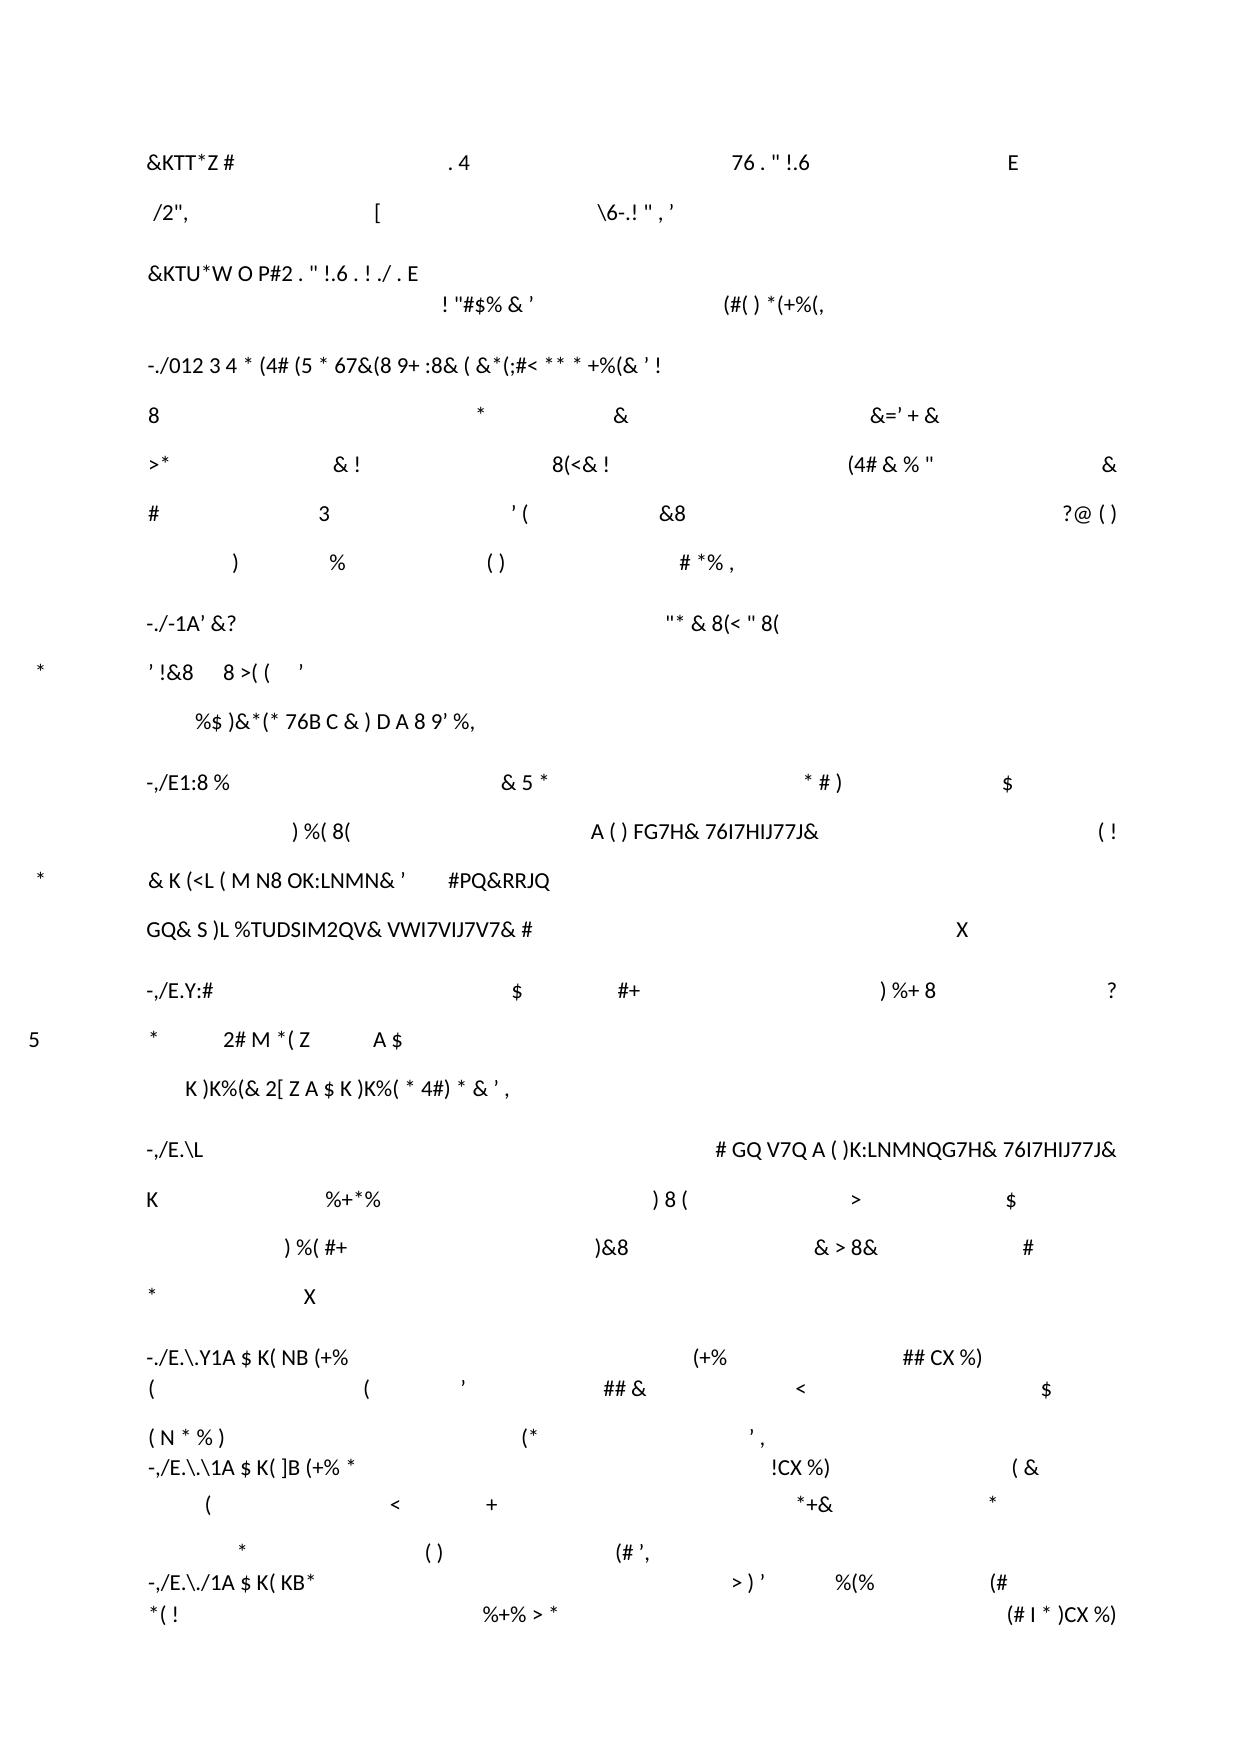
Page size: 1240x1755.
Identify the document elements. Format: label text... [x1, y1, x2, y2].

table_cell ( < + * ( ) (# ’, [148, 1490, 765, 1568]
text ) %( #+ )&8 & > 8& # [148, 1233, 1117, 1261]
text -,/E.\L # GQ V7Q A ( )K:LNMNQG7H& 76I7HIJ77J& [146, 1135, 1117, 1163]
text >* & ! 8(<& ! (4# & % " & [148, 450, 1117, 478]
table_cell (# [987, 1568, 1107, 1601]
text *( ! %+% > * (# I * )CX %) [148, 1601, 1117, 1628]
text &KTU*W O P#2 . " !.6 . ! ./ . E [147, 259, 1116, 287]
text -./012 3 4 * (4# (5 * 67&(8 9+ :8& ( &*(;#< ** * +%(& ’ ! [147, 351, 1085, 379]
text /2", [ \6-.! " , ’ [148, 198, 1117, 226]
text # 3 ’ ( &8 ?@ ( ) [148, 499, 1117, 527]
text &KTT*Z # . 4 76 . " !.6 E [146, 148, 1117, 177]
table_header ( ( ’ ## & ( N * % ) (* ’ , [148, 1375, 765, 1453]
table_cell -,/E.\.\1A $ K( ]B (+% * [148, 1453, 765, 1490]
text ) %( 8( A ( ) FG7H& 76I7HIJ77J& ( ! [148, 817, 1117, 845]
text K )K%(& 2[ Z A $ K )K%( * 4#) * & ’ , [161, 1074, 1116, 1102]
table_cell -,/E.\./1A $ K( KB* > ) ’ [148, 1568, 765, 1601]
text K %+*% ) 8 ( > $ [146, 1185, 1117, 1213]
text ! "#$% & ’ (#( ) *(+%(, [148, 290, 1117, 318]
text -./E.\.Y1A $ K( NB (+% (+% ## CX %) [146, 1343, 1117, 1371]
text GQ& S )L %TUDSIM2QV& VWI7VIJ7V7& # X [146, 915, 1117, 943]
text * X [146, 1282, 1117, 1311]
text 8 * & &=’ + & [148, 401, 1117, 429]
text -,/E1:8 % & 5 * * # ) $ [146, 768, 1117, 796]
table_cell !CX %) [765, 1453, 987, 1490]
text %$ )&*(* 76B C & ) D A 8 9’ %, [146, 707, 1071, 735]
text ) % ( ) # *% , [148, 548, 1117, 576]
list ’ !&8 8 >( ( ’ [34, 658, 1116, 686]
table_header < [765, 1375, 987, 1453]
table_header $ [987, 1375, 1107, 1453]
table_cell ( & [987, 1453, 1107, 1490]
text -./-1A’ &? "* & 8(< " 8( [146, 609, 1117, 637]
table_cell * [987, 1490, 1107, 1568]
list * 2# M *( Z A $ [28, 1025, 1116, 1053]
table_cell *+& [765, 1490, 987, 1568]
list & K (<L ( M N8 OK:LNMN& ’ #PQ&RRJQ [34, 866, 1116, 894]
table_cell %(% [765, 1568, 987, 1601]
text -,/E.Y:# $ #+ ) %+ 8 ? [146, 976, 1117, 1004]
